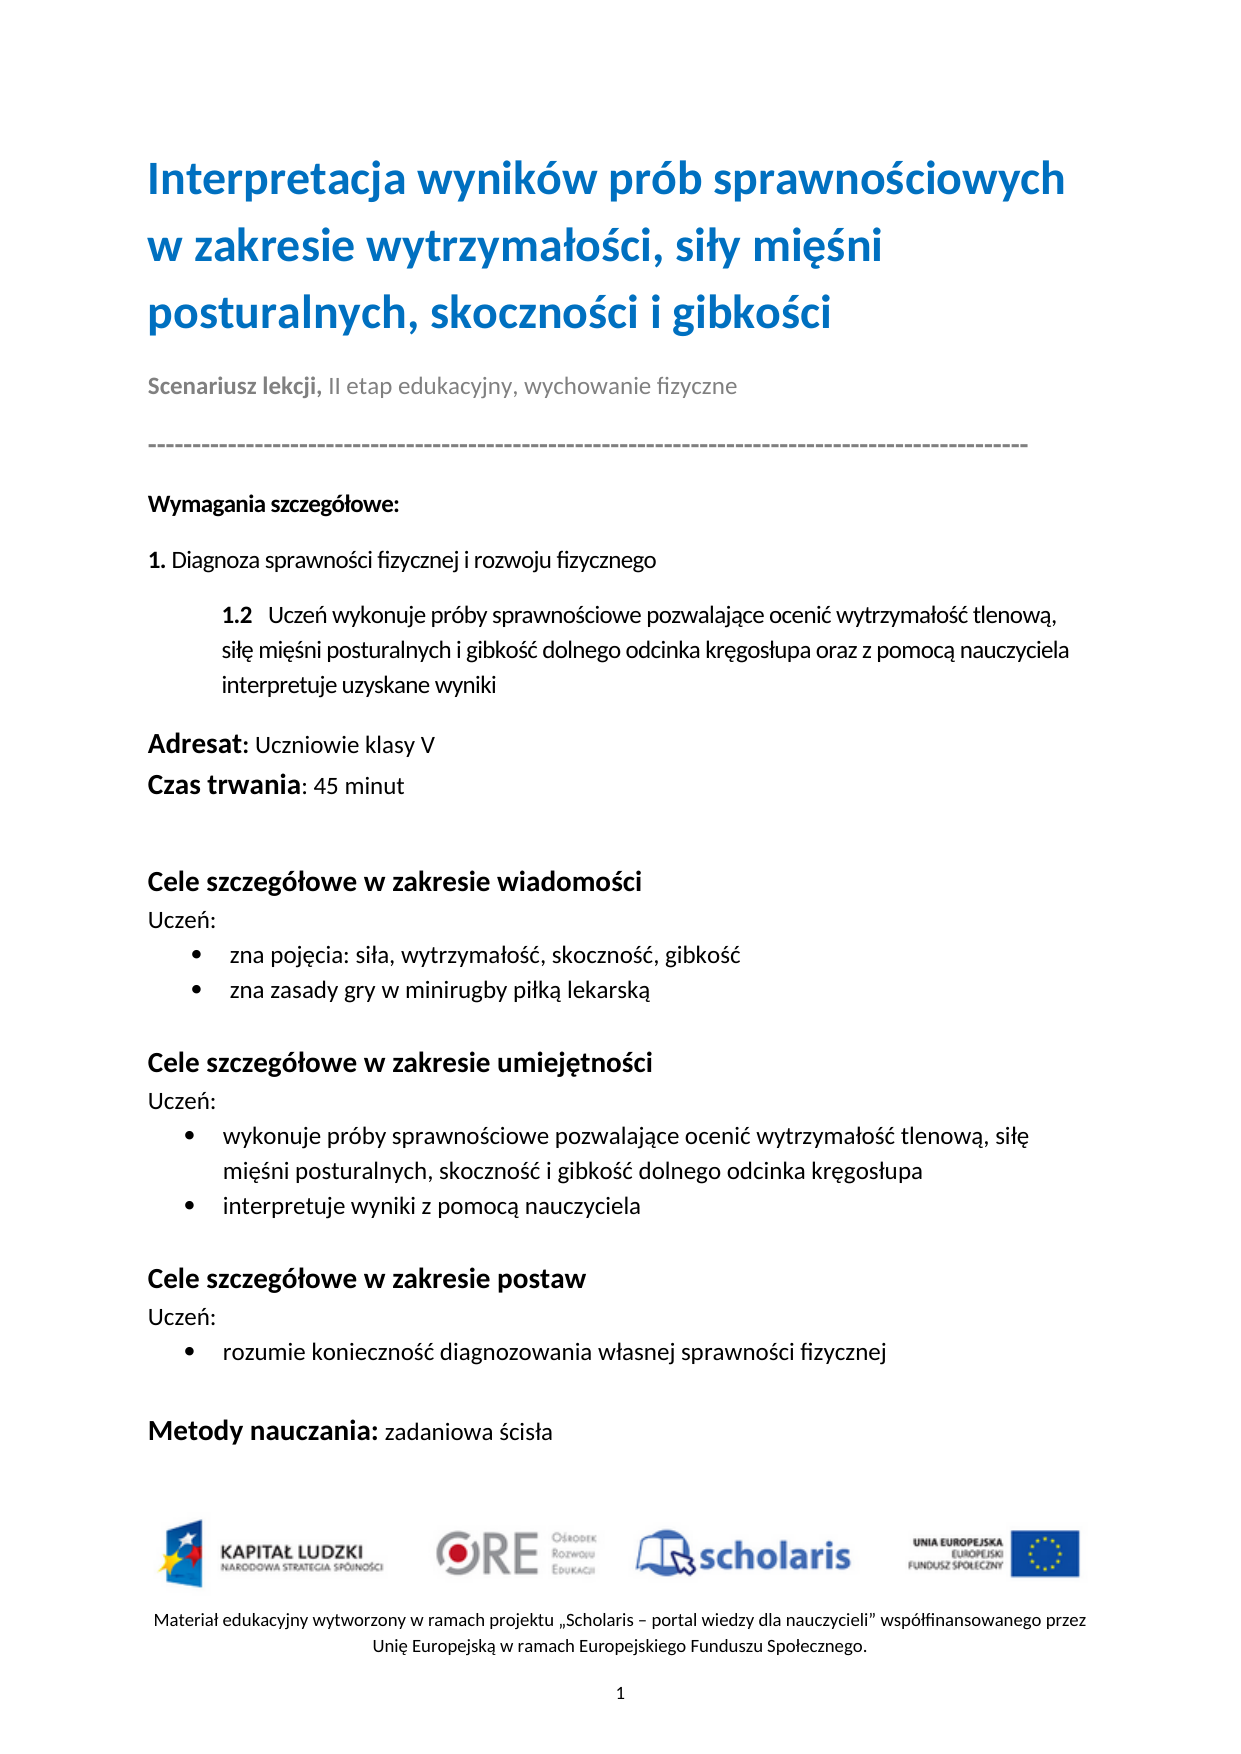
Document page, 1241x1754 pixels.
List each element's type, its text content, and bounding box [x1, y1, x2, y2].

list zna pojęcia: siła, wytrzymałość, skoczność, gibkość [192, 939, 1093, 969]
text Cele szczegółowe w zakresie umiejętności [148, 1044, 1093, 1080]
list zna zasady gry w minirugby piłką lekarską [192, 974, 1093, 1004]
text Cele szczegółowe w zakresie postaw [148, 1260, 1093, 1296]
text Adresat: Uczniowie klasy V Czas trwania: 45 minut [148, 725, 1093, 802]
text 1. Diagnoza sprawności fizycznej i rozwoju fizycznego [148, 544, 1093, 574]
text Interpretacja wyników prób sprawnościowych w zakresie wytrzymałości, siły mięśni posturalnych, skoczności i gibkości [148, 148, 1093, 341]
text --------------------------------------------------------------------------------------------------- [148, 426, 1093, 462]
text Uczeń: [148, 1085, 1093, 1116]
text Scenariusz lekcji, II etap edukacyjny, wychowanie fizyczne [148, 370, 1093, 401]
text 1.2 Uczeń wykonuje próby sprawnościowe pozwalające ocenić wytrzymałość tlenową, siłę mięśni posturalnych i gibkość dolnego odcinka kręgosłupa oraz z pomocą nauczyciela interpretuje uzyskane wyniki [221, 599, 1093, 700]
list rozumie konieczność diagnozowania własnej sprawności fizycznej [185, 1336, 1093, 1366]
text Cele szczegółowe w zakresie wiadomości [148, 863, 1093, 899]
text Metody nauczania: zadaniowa ścisła [148, 1412, 1093, 1447]
text Uczeń: [148, 904, 1093, 934]
list wykonuje próby sprawnościowe pozwalające ocenić wytrzymałość tlenową, siłę mięśni posturalnych, skoczność i gibkość dolnego odcinka kręgosłupa [185, 1120, 1093, 1186]
list interpretuje wyniki z pomocą nauczyciela [185, 1190, 1093, 1221]
text Uczeń: [148, 1301, 1093, 1331]
text Wymagania szczegółowe: [148, 488, 1093, 518]
